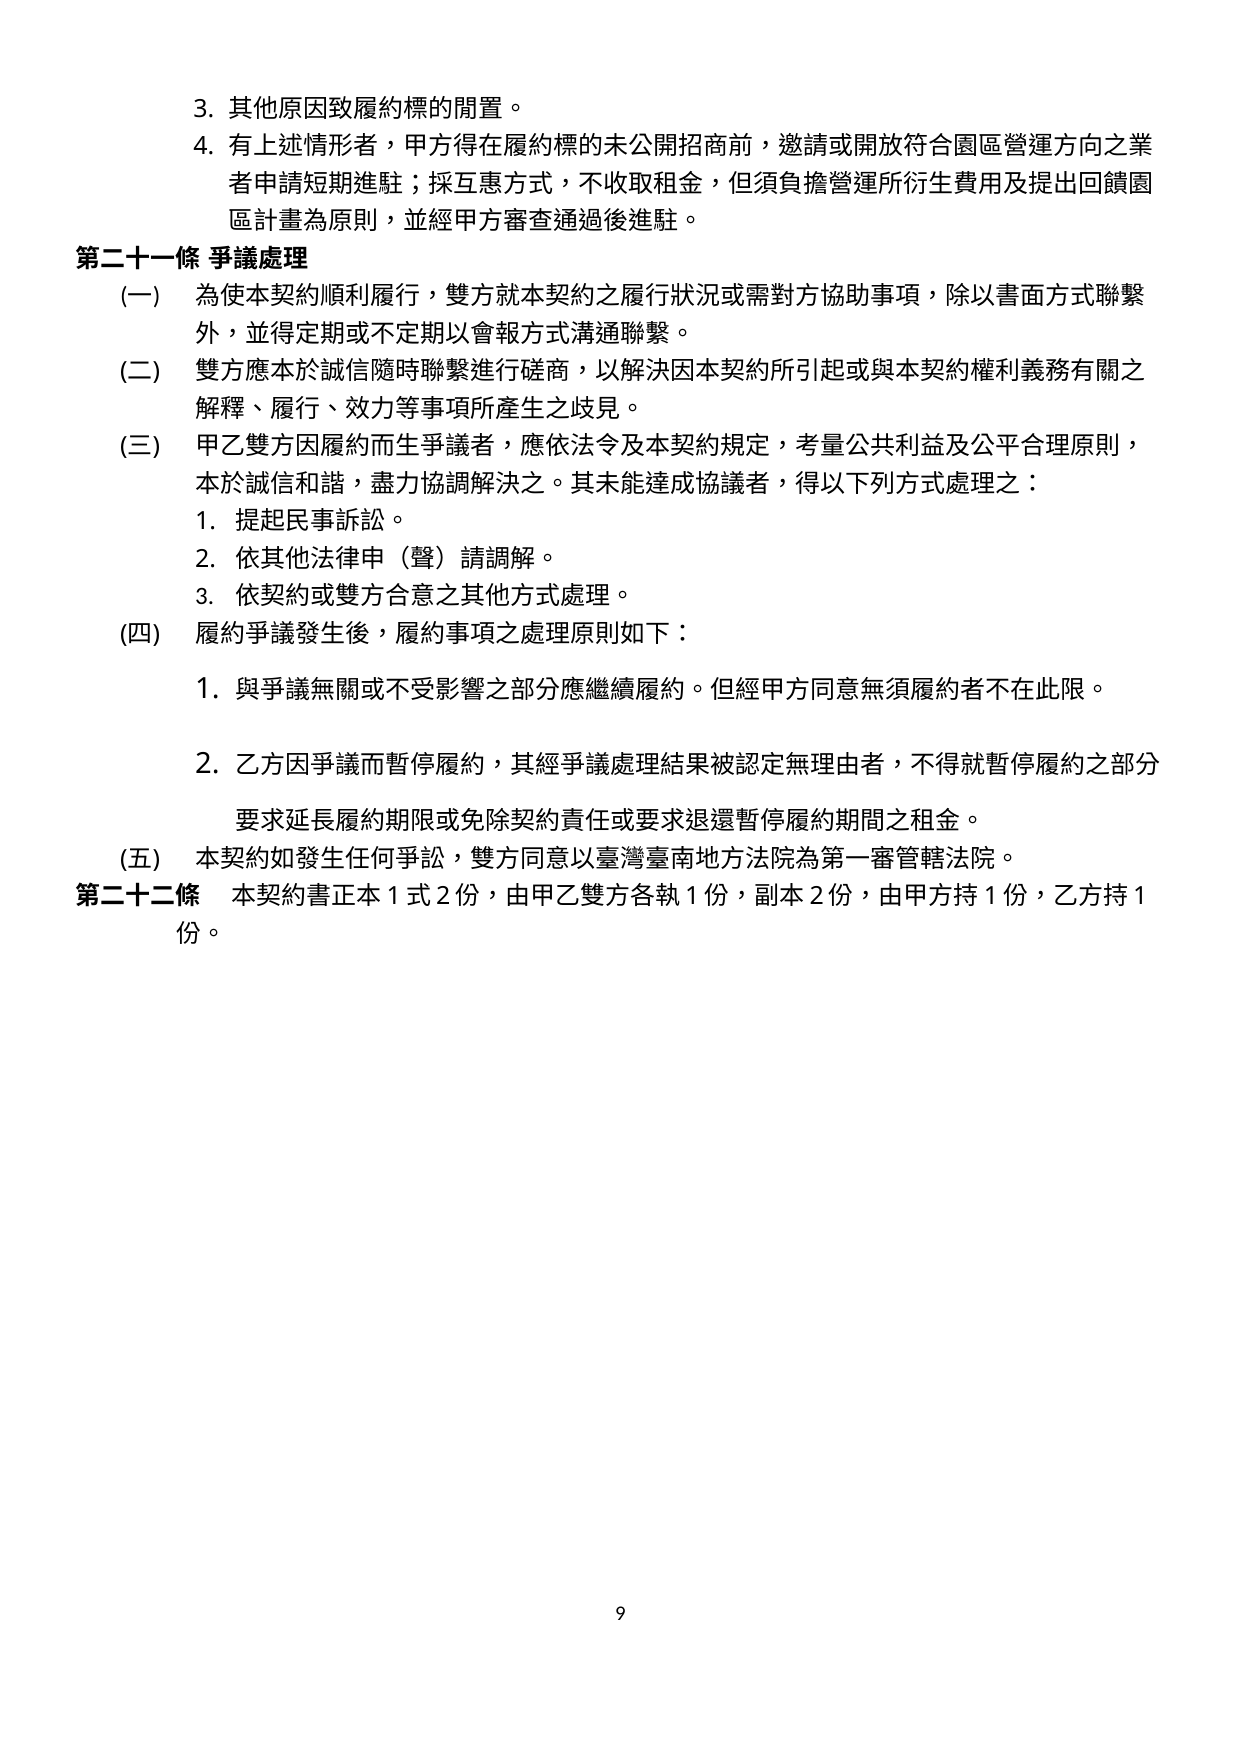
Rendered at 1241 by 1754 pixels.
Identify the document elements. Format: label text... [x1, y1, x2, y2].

list 與爭議無關或不受影響之部分應繼續履約。但經甲方同意無須履約者不在此限。 [195, 650, 1165, 725]
list 有上述情形者，甲方得在履約標的未公開招商前，邀請或開放符合園區營運方向之業者申請短期進駐；採互惠方式，不收取租金，但須負擔營運所衍生費用及提出回饋園區計畫為原則，並經甲方審查通過後進駐。 [193, 125, 1165, 237]
list 依其他法律申（聲）請調解。 [195, 537, 1165, 575]
list 依契約或雙方合意之其他方式處理。 [195, 575, 1165, 612]
list 其他原因致履約標的閒置。 [193, 87, 1165, 125]
list 本契約如發生任何爭訟，雙方同意以臺灣臺南地方法院為第一審管轄法院。 [120, 837, 1165, 875]
list 本契約書正本1式2份，由甲乙雙方各執1份，副本2份，由甲方持1份，乙方持1份。 [75, 875, 1165, 950]
list 乙方因爭議而暫停履約，其經爭議處理結果被認定無理由者，不得就暫停履約之部分要求延長履約期限或免除契約責任或要求退還暫停履約期間之租金。 [195, 725, 1165, 837]
list 雙方應本於誠信隨時聯繫進行磋商，以解決因本契約所引起或與本契約權利義務有關之解釋、履行、效力等事項所產生之歧見。 [120, 350, 1165, 425]
list 履約爭議發生後，履約事項之處理原則如下： [120, 612, 1165, 650]
list 甲乙雙方因履約而生爭議者，應依法令及本契約規定，考量公共利益及公平合理原則，本於誠信和諧，盡力協調解決之。其未能達成協議者，得以下列方式處理之： [120, 425, 1165, 500]
list 提起民事訴訟。 [195, 500, 1165, 537]
list 為使本契約順利履行，雙方就本契約之履行狀況或需對方協助事項，除以書面方式聯繫外，並得定期或不定期以會報方式溝通聯繫。 [120, 275, 1165, 350]
list 爭議處理 [75, 237, 1165, 275]
